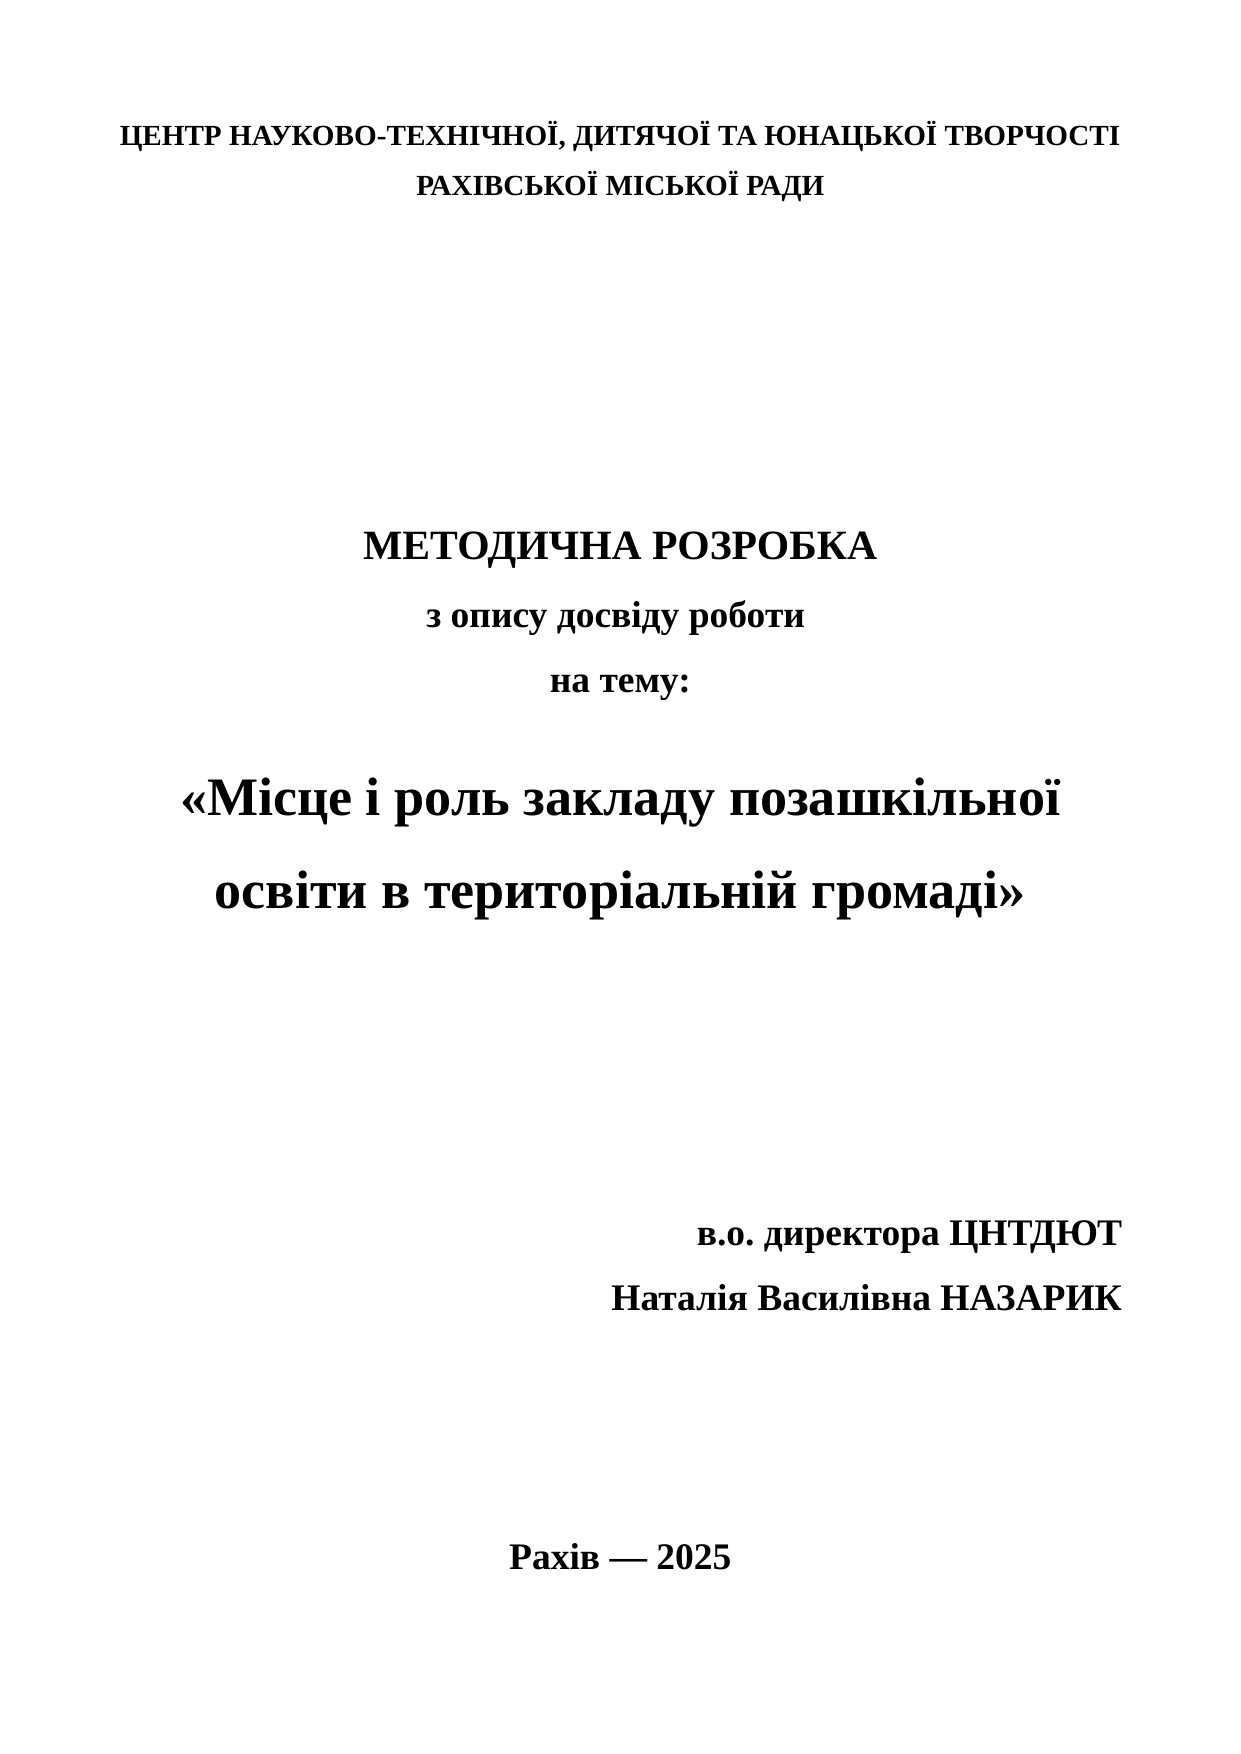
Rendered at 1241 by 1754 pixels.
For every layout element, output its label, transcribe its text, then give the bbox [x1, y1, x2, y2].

text РАХІВСЬКОЇ МІСЬКОЇ РАДИ [118, 168, 1122, 202]
text в.о. директора ЦНТДЮТ [118, 1211, 1122, 1254]
text з опису досвіду роботи [118, 592, 1122, 636]
text «Місце і роль закладу позашкільної освіти в територіальній громаді» [118, 765, 1122, 921]
text Наталія Василівна НАЗАРИК [118, 1275, 1122, 1318]
text Рахів — 2025 [118, 1534, 1122, 1577]
text на тему: [118, 657, 1122, 700]
text МЕТОДИЧНА РОЗРОБКА [118, 521, 1122, 568]
text ЦЕНТР НАУКОВО-ТЕХНІЧНОЇ, ДИТЯЧОЇ ТА ЮНАЦЬКОЇ ТВОРЧОСТІ [118, 118, 1122, 152]
